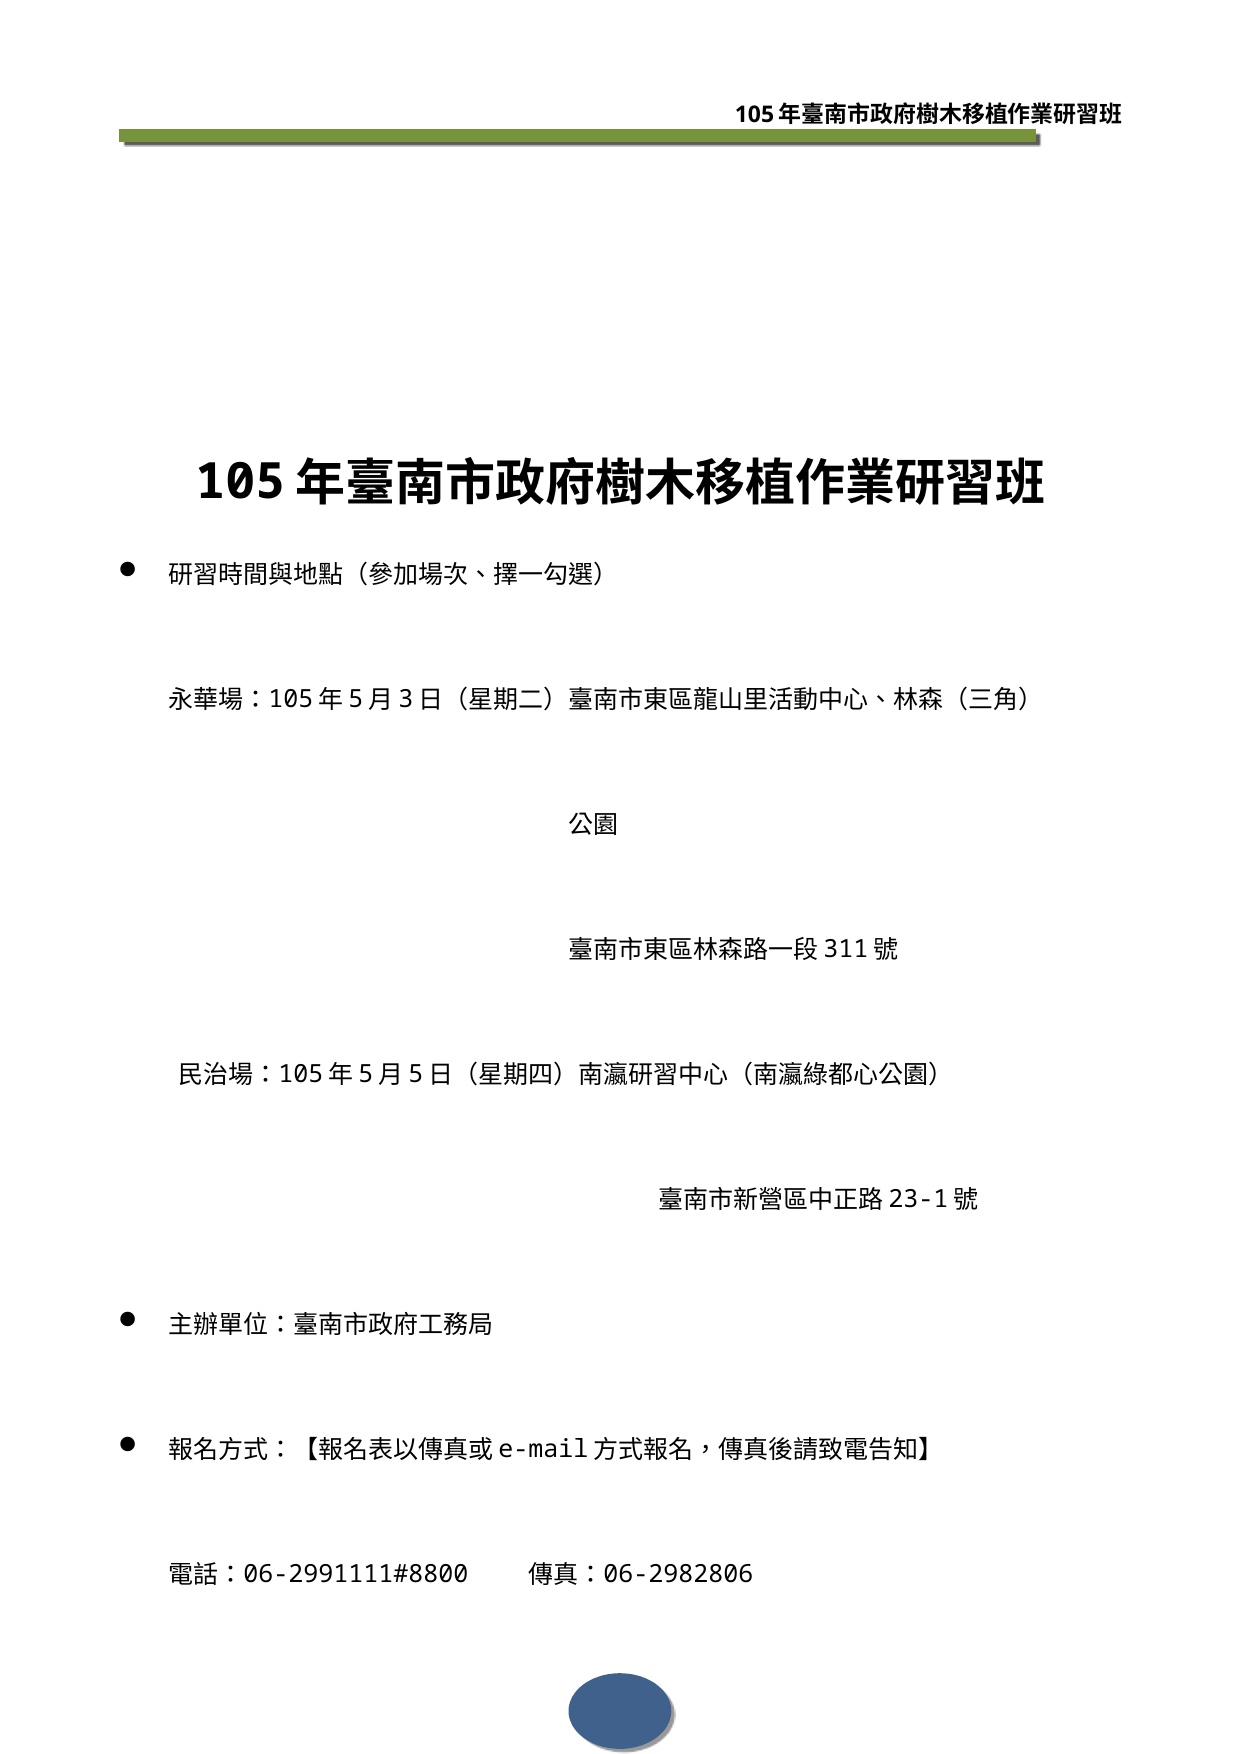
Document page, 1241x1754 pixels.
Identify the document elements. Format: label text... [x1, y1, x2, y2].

list 主辦單位：臺南市政府工務局 [118, 1281, 1122, 1343]
text 臺南市東區林森路一段311號 [118, 906, 1122, 968]
text 民治場：105年5月5日（星期四）南瀛研習中心（南瀛綠都心公園） [118, 1031, 1122, 1093]
list 研習時間與地點（參加場次、擇一勾選） [118, 531, 1122, 593]
text 永華場：105年5月3日（星期二）臺南市東區龍山里活動中心、林森（三角） [168, 656, 1122, 718]
text 臺南市新營區中正路23-1號 [118, 1156, 1122, 1218]
list 報名方式：【報名表以傳真或e-mail方式報名，傳真後請致電告知】 [118, 1406, 1122, 1468]
text 公園 [518, 781, 1122, 843]
text 電話：06-2991111#8800 傳真：06-2982806 [168, 1531, 1122, 1593]
text 105年臺南市政府樹木移植作業研習班 [118, 406, 1122, 531]
